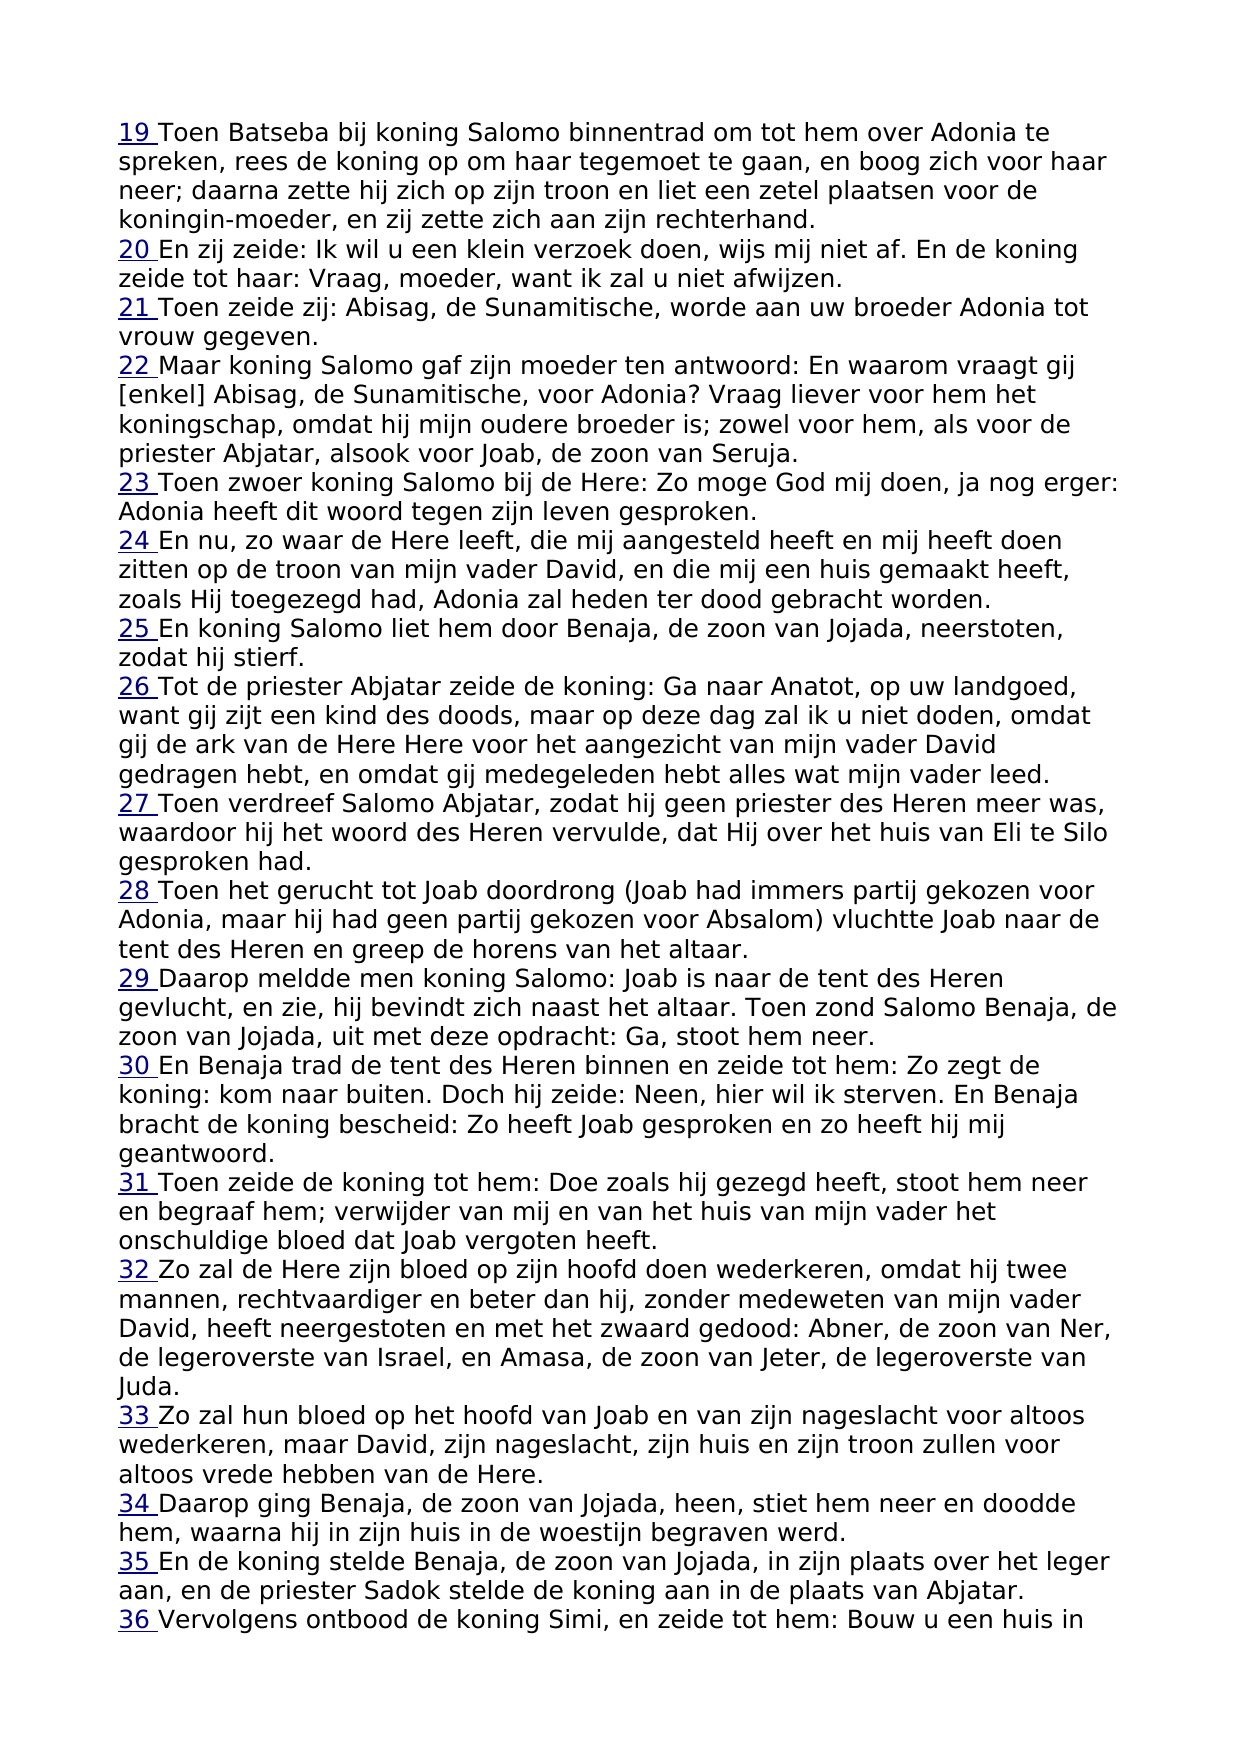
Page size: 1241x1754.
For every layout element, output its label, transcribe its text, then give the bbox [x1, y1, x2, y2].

text 19 Toen Batseba bij koning Salomo binnentrad om tot hem over Adonia te spreken, rees de koning op om haar tegemoet te gaan, en boog zich voor haar neer; daarna zette hij zich op zijn troon en liet een zetel plaatsen voor de koningin-moeder, en zij zette zich aan zijn rechterhand. 20 En zij zeide: Ik wil u een klein verzoek doen, wijs mij niet af. En de koning zeide tot haar: Vraag, moeder, want ik zal u niet afwijzen. 21 Toen zeide zij: Abisag, de Sunamitische, worde aan uw broeder Adonia tot vrouw gegeven. 22 Maar koning Salomo gaf zijn moeder ten antwoord: En waarom vraagt gij [enkel] Abisag, de Sunamitische, voor Adonia? Vraag liever voor hem het koningschap, omdat hij mijn oudere broeder is; zowel voor hem, als voor de priester Abjatar, alsook voor Joab, de zoon van Seruja. 23 Toen zwoer koning Salomo bij de Here: Zo moge God mij doen, ja nog erger: Adonia heeft dit woord tegen zijn leven gesproken. 24 En nu, zo waar de Here leeft, die mij aangesteld heeft en mij heeft doen zitten op de troon van mijn vader David, en die mij een huis gemaakt heeft, zoals Hij toegezegd had, Adonia zal heden ter dood gebracht worden. 25 En koning Salomo liet hem door Benaja, de zoon van Jojada, neerstoten, zodat hij stierf. 26 Tot de priester Abjatar zeide de koning: Ga naar Anatot, op uw landgoed, want gij zijt een kind des doods, maar op deze dag zal ik u niet doden, omdat gij de ark van de Here Here voor het aangezicht van mijn vader David gedragen hebt, en omdat gij medegeleden hebt alles wat mijn vader leed. 27 Toen verdreef Salomo Abjatar, zodat hij geen priester des Heren meer was, waardoor hij het woord des Heren vervulde, dat Hij over het huis van Eli te Silo gesproken had. 28 Toen het gerucht tot Joab doordrong (Joab had immers partij gekozen voor Adonia, maar hij had geen partij gekozen voor Absalom) vluchtte Joab naar de tent des Heren en greep de horens van het altaar. 29 Daarop meldde men koning Salomo: Joab is naar de tent des Heren gevlucht, en zie, hij bevindt zich naast het altaar. Toen zond Salomo Benaja, de zoon van Jojada, uit met deze opdracht: Ga, stoot hem neer. 30 En Benaja trad de tent des Heren binnen en zeide tot hem: Zo zegt de koning: kom naar buiten. Doch hij zeide: Neen, hier wil ik sterven. En Benaja bracht de koning bescheid: Zo heeft Joab gesproken en zo heeft hij mij geantwoord. 31 Toen zeide de koning tot hem: Doe zoals hij gezegd heeft, stoot hem neer en begraaf hem; verwijder van mij en van het huis van mijn vader het onschuldige bloed dat Joab vergoten heeft. 32 Zo zal de Here zijn bloed op zijn hoofd doen wederkeren, omdat hij twee mannen, rechtvaardiger en beter dan hij, zonder medeweten van mijn vader David, heeft neergestoten en met het zwaard gedood: Abner, de zoon van Ner, de legeroverste van Israel, en Amasa, de zoon van Jeter, de legeroverste van Juda. 33 Zo zal hun bloed op het hoofd van Joab en van zijn nageslacht voor altoos wederkeren, maar David, zijn nageslacht, zijn huis en zijn troon zullen voor altoos vrede hebben van de Here. 34 Daarop ging Benaja, de zoon van Jojada, heen, stiet hem neer en doodde hem, waarna hij in zijn huis in de woestijn begraven werd. 35 En de koning stelde Benaja, de zoon van Jojada, in zijn plaats over het leger aan, en de priester Sadok stelde de koning aan in de plaats van Abjatar. 36 Vervolgens ontbood de koning Simi, en zeide tot hem: Bouw u een huis in [118, 118, 1122, 1635]
